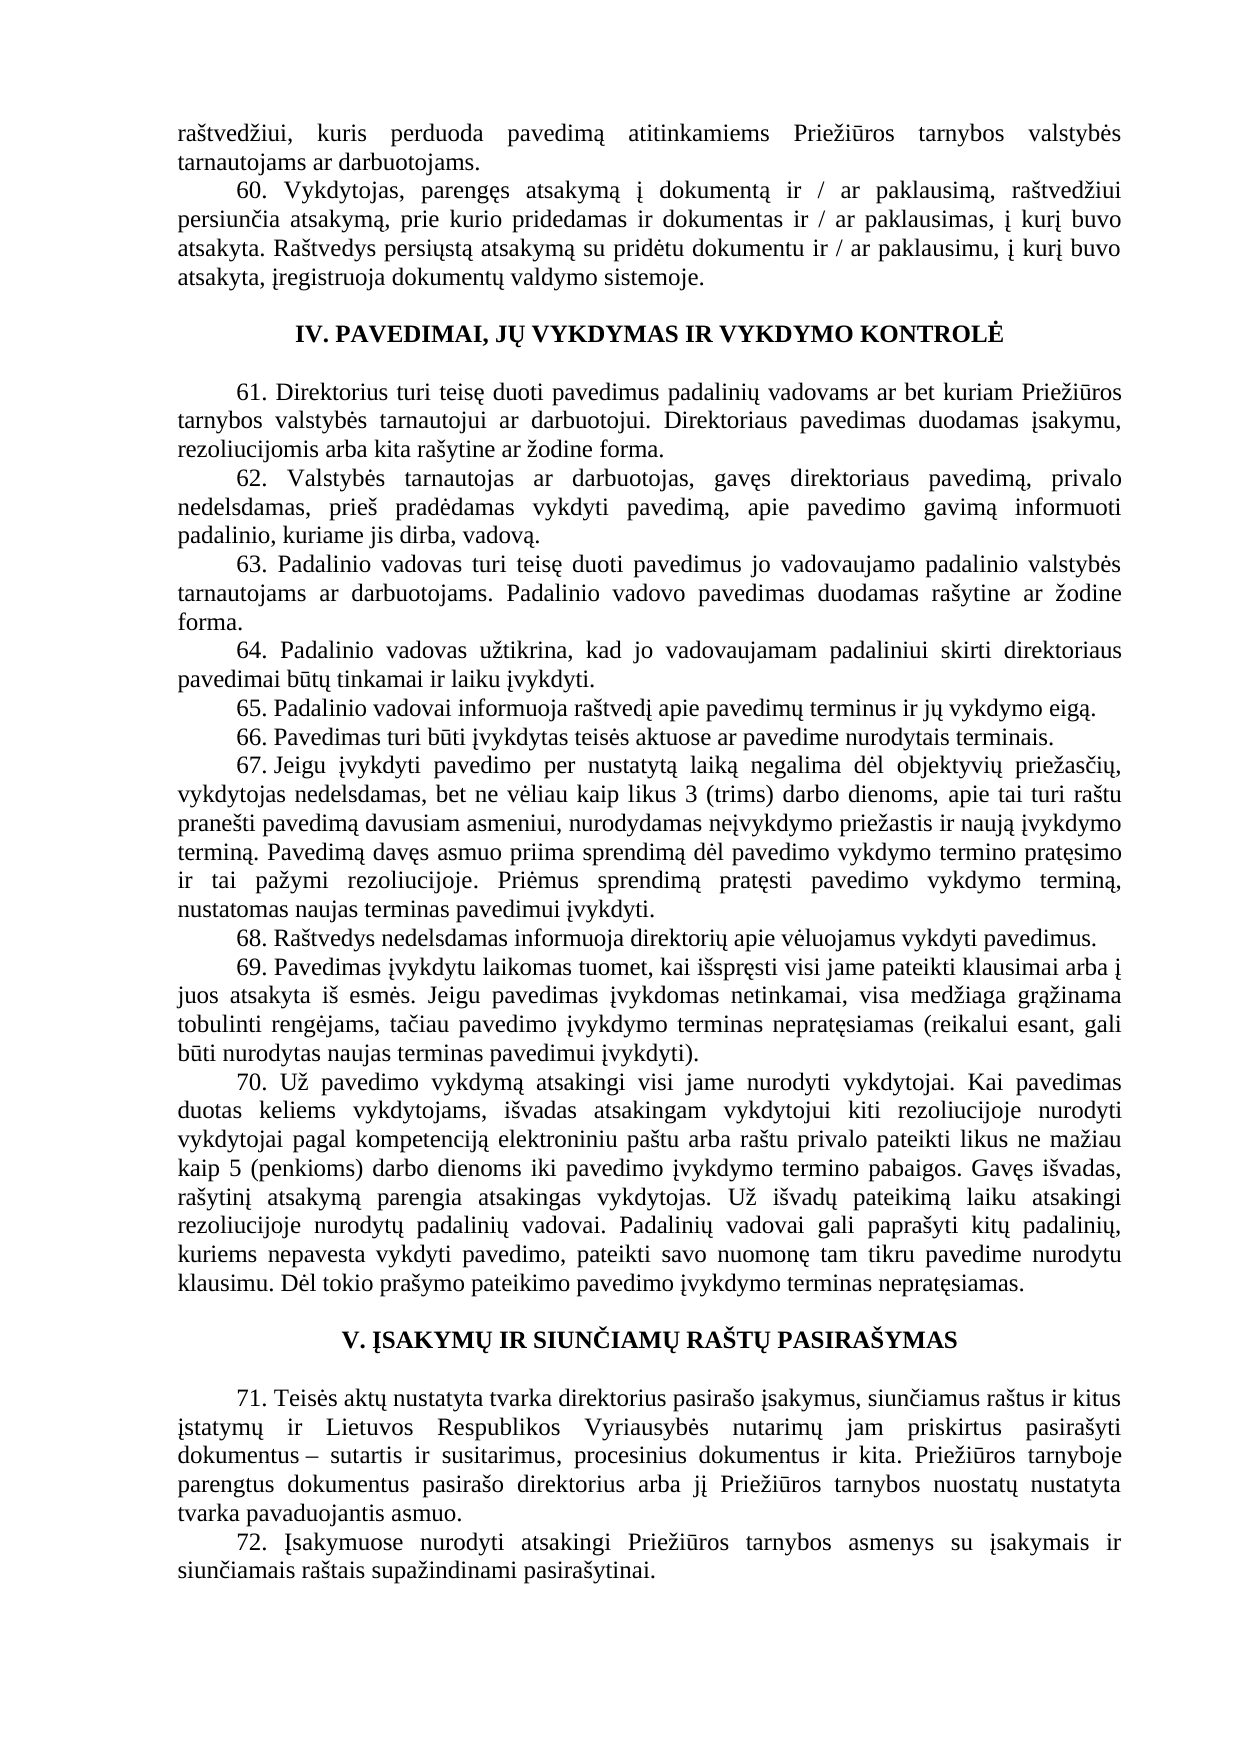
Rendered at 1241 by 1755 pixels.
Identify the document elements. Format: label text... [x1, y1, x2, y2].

text IV. PAVEDIMAI, JŲ VYKDYMAS IR VYKDYMO KONTROLĖ [177, 319, 1122, 348]
text 64. Padalinio vadovas užtikrina, kad jo vadovaujamam padaliniui skirti direktoriaus pavedimai būtų tinkamai ir laiku įvykdyti. [177, 636, 1122, 693]
text 67. Jeigu įvykdyti pavedimo per nustatytą laiką negalima dėl objektyvių priežasčių, vykdytojas nedelsdamas, bet ne vėliau kaip likus 3 (trims) darbo dienoms, apie tai turi raštu pranešti pavedimą davusiam asmeniui, nurodydamas neįvykdymo priežastis ir naują įvykdymo terminą. Pavedimą davęs asmuo priima sprendimą dėl pavedimo vykdymo termino pratęsimo ir tai pažymi rezoliucijoje. Priėmus sprendimą pratęsti pavedimo vykdymo terminą, nustatomas naujas terminas pavedimui įvykdyti. [177, 751, 1122, 923]
text 63. Padalinio vadovas turi teisę duoti pavedimus jo vadovaujamo padalinio valstybės tarnautojams ar darbuotojams. Padalinio vadovo pavedimas duodamas rašytine ar žodine forma. [177, 549, 1122, 636]
text 60. Vykdytojas, parengęs atsakymą į dokumentą ir / ar paklausimą, raštvedžiui persiunčia atsakymą, prie kurio pridedamas ir dokumentas ir / ar paklausimas, į kurį buvo atsakyta. Raštvedys persiųstą atsakymą su pridėtu dokumentu ir / ar paklausimu, į kurį buvo atsakyta, įregistruoja dokumentų valdymo sistemoje. [177, 176, 1122, 291]
text 70. Už pavedimo vykdymą atsakingi visi jame nurodyti vykdytojai. Kai pavedimas duotas keliems vykdytojams, išvadas atsakingam vykdytojui kiti rezoliucijoje nurodyti vykdytojai pagal kompetenciją elektroniniu paštu arba raštu privalo pateikti likus ne mažiau kaip 5 (penkioms) darbo dienoms iki pavedimo įvykdymo termino pabaigos. Gavęs išvadas, rašytinį atsakymą parengia atsakingas vykdytojas. Už išvadų pateikimą laiku atsakingi rezoliucijoje nurodytų padalinių vadovai. Padalinių vadovai gali paprašyti kitų padalinių, kuriems nepavesta vykdyti pavedimo, pateikti savo nuomonę tam tikru pavedime nurodytu klausimu. Dėl tokio prašymo pateikimo pavedimo įvykdymo terminas nepratęsiamas. [177, 1067, 1122, 1297]
text 65. Padalinio vadovai informuoja raštvedį apie pavedimų terminus ir jų vykdymo eigą. [177, 693, 1122, 722]
text 62. Valstybės tarnautojas ar darbuotojas, gavęs direktoriaus pavedimą, privalo nedelsdamas, prieš pradėdamas vykdyti pavedimą, apie pavedimo gavimą informuoti padalinio, kuriame jis dirba, vadovą. [177, 463, 1122, 549]
text 66. Pavedimas turi būti įvykdytas teisės aktuose ar pavedime nurodytais terminais. [177, 722, 1122, 751]
text 72. Įsakymuose nurodyti atsakingi Priežiūros tarnybos asmenys su įsakymais ir siunčiamais raštais supažindinami pasirašytinai. [177, 1527, 1122, 1584]
text 71. Teisės aktų nustatyta tvarka direktorius pasirašo įsakymus, siunčiamus raštus ir kitus įstatymų ir Lietuvos Respublikos Vyriausybės nutarimų jam priskirtus pasirašyti dokumentus – sutartis ir susitarimus, procesinius dokumentus ir kita. Priežiūros tarnyboje parengtus dokumentus pasirašo direktorius arba jį Priežiūros tarnybos nuostatų nustatyta tvarka pavaduojantis asmuo. [177, 1383, 1122, 1527]
text 61. Direktorius turi teisę duoti pavedimus padalinių vadovams ar bet kuriam Priežiūros tarnybos valstybės tarnautojui ar darbuotojui. Direktoriaus pavedimas duodamas įsakymu, rezoliucijomis arba kita rašytine ar žodine forma. [177, 377, 1122, 463]
text V. įsakymų ir SIunčiamų raštų pasirašymas [177, 1326, 1122, 1354]
text 68. Raštvedys nedelsdamas informuoja direktorių apie vėluojamus vykdyti pavedimus. [177, 923, 1122, 952]
text raštvedžiui, kuris perduoda pavedimą atitinkamiems Priežiūros tarnybos valstybės tarnautojams ar darbuotojams. [177, 118, 1122, 176]
text 69. Pavedimas įvykdytu laikomas tuomet, kai išspręsti visi jame pateikti klausimai arba į juos atsakyta iš esmės. Jeigu pavedimas įvykdomas netinkamai, visa medžiaga grąžinama tobulinti rengėjams, tačiau pavedimo įvykdymo terminas nepratęsiamas (reikalui esant, gali būti nurodytas naujas terminas pavedimui įvykdyti). [177, 952, 1122, 1067]
